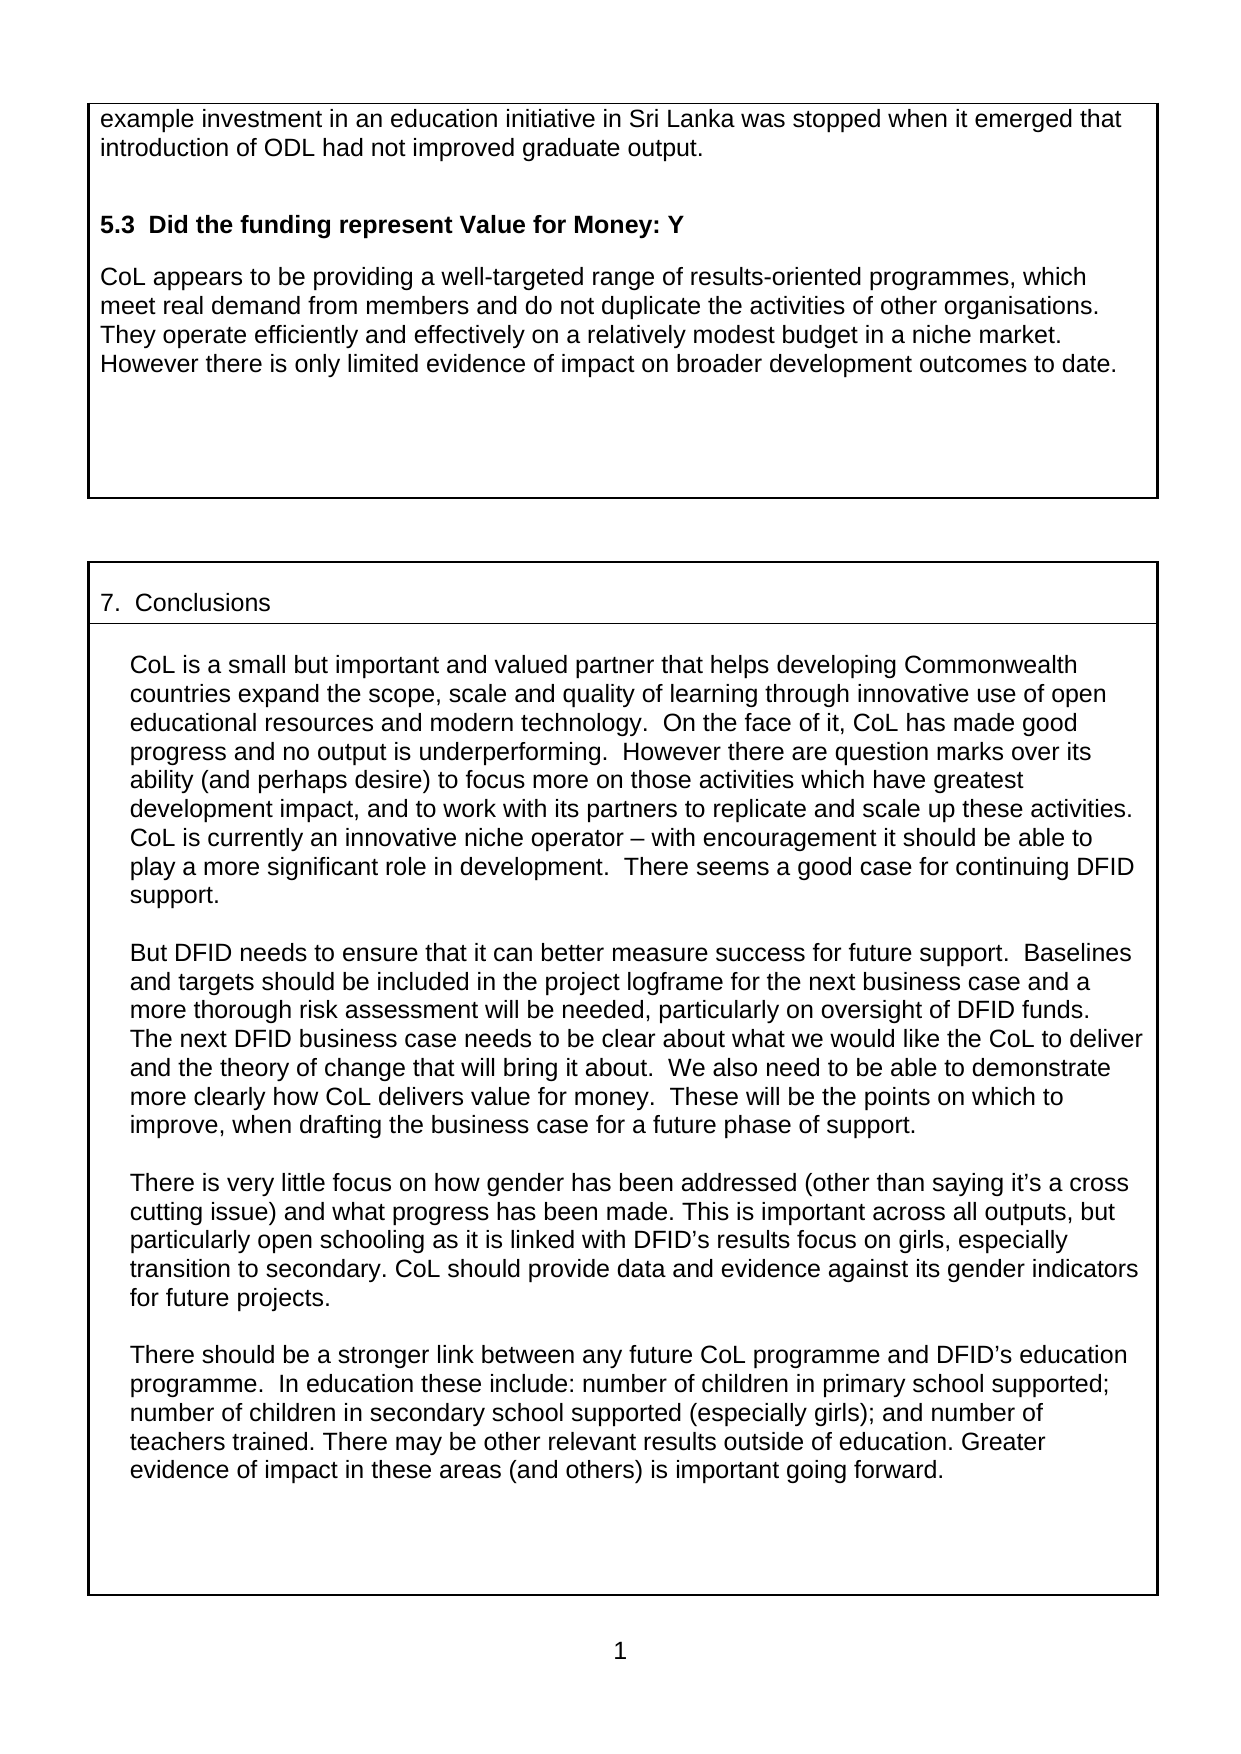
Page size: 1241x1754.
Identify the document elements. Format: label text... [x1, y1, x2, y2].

table_cell CoL is a small but important and valued partner that helps developing Commonwealth countries expand the scope, scale and quality of learning through innovative use of open educational resources and modern technology. On the face of it, CoL has made good progress and no output is underperforming. However there are question marks over its ability (and perhaps desire) to focus more on those activities which have greatest development impact, and to work with its partners to replicate and scale up these activities. CoL is currently an innovative niche operator – with encouragement it should be able to play a more significant role in development. There seems a good case for continuing DFID support. But DFID needs to ensure that it can better measure success for future support. Baselines and targets should be included in the project logframe for the next business case and a more thorough risk assessment will be needed, particularly on oversight of DFID funds. The next DFID business case needs to be clear about what we would like the CoL to deliver and the theory of change that will bring it about. We also need to be able to demonstrate more clearly how CoL delivers value for money. These will be the points on which to improve, when drafting the business case for a future phase of support. There is very little focus on how gender has been addressed (other than saying it’s a cross cutting issue) and what progress has been made. This is important across all outputs, but particularly open schooling as it is linked with DFID’s results focus on girls, especially transition to secondary. CoL should provide data and evidence against its gender indicators for future projects. There should be a stronger link between any future CoL programme and DFID’s education programme. In education these include: number of children in primary school supported; number of children in secondary school supported (especially girls); and number of teachers trained. There may be other relevant results outside of education. Greater evidence of impact in these areas (and others) is important going forward. [90, 624, 1156, 1594]
table_header 7. Conclusions [90, 563, 1156, 622]
table_cell example investment in an education initiative in Sri Lanka was stopped when it emerged that introduction of ODL had not improved graduate output. 5.3 Did the funding represent Value for Money: Y CoL appears to be providing a well-targeted range of results-oriented programmes, which meet real demand from members and do not duplicate the activities of other organisations. They operate efficiently and effectively on a relatively modest budget in a niche market. However there is only limited evidence of impact on broader development outcomes to date. [90, 104, 1156, 497]
